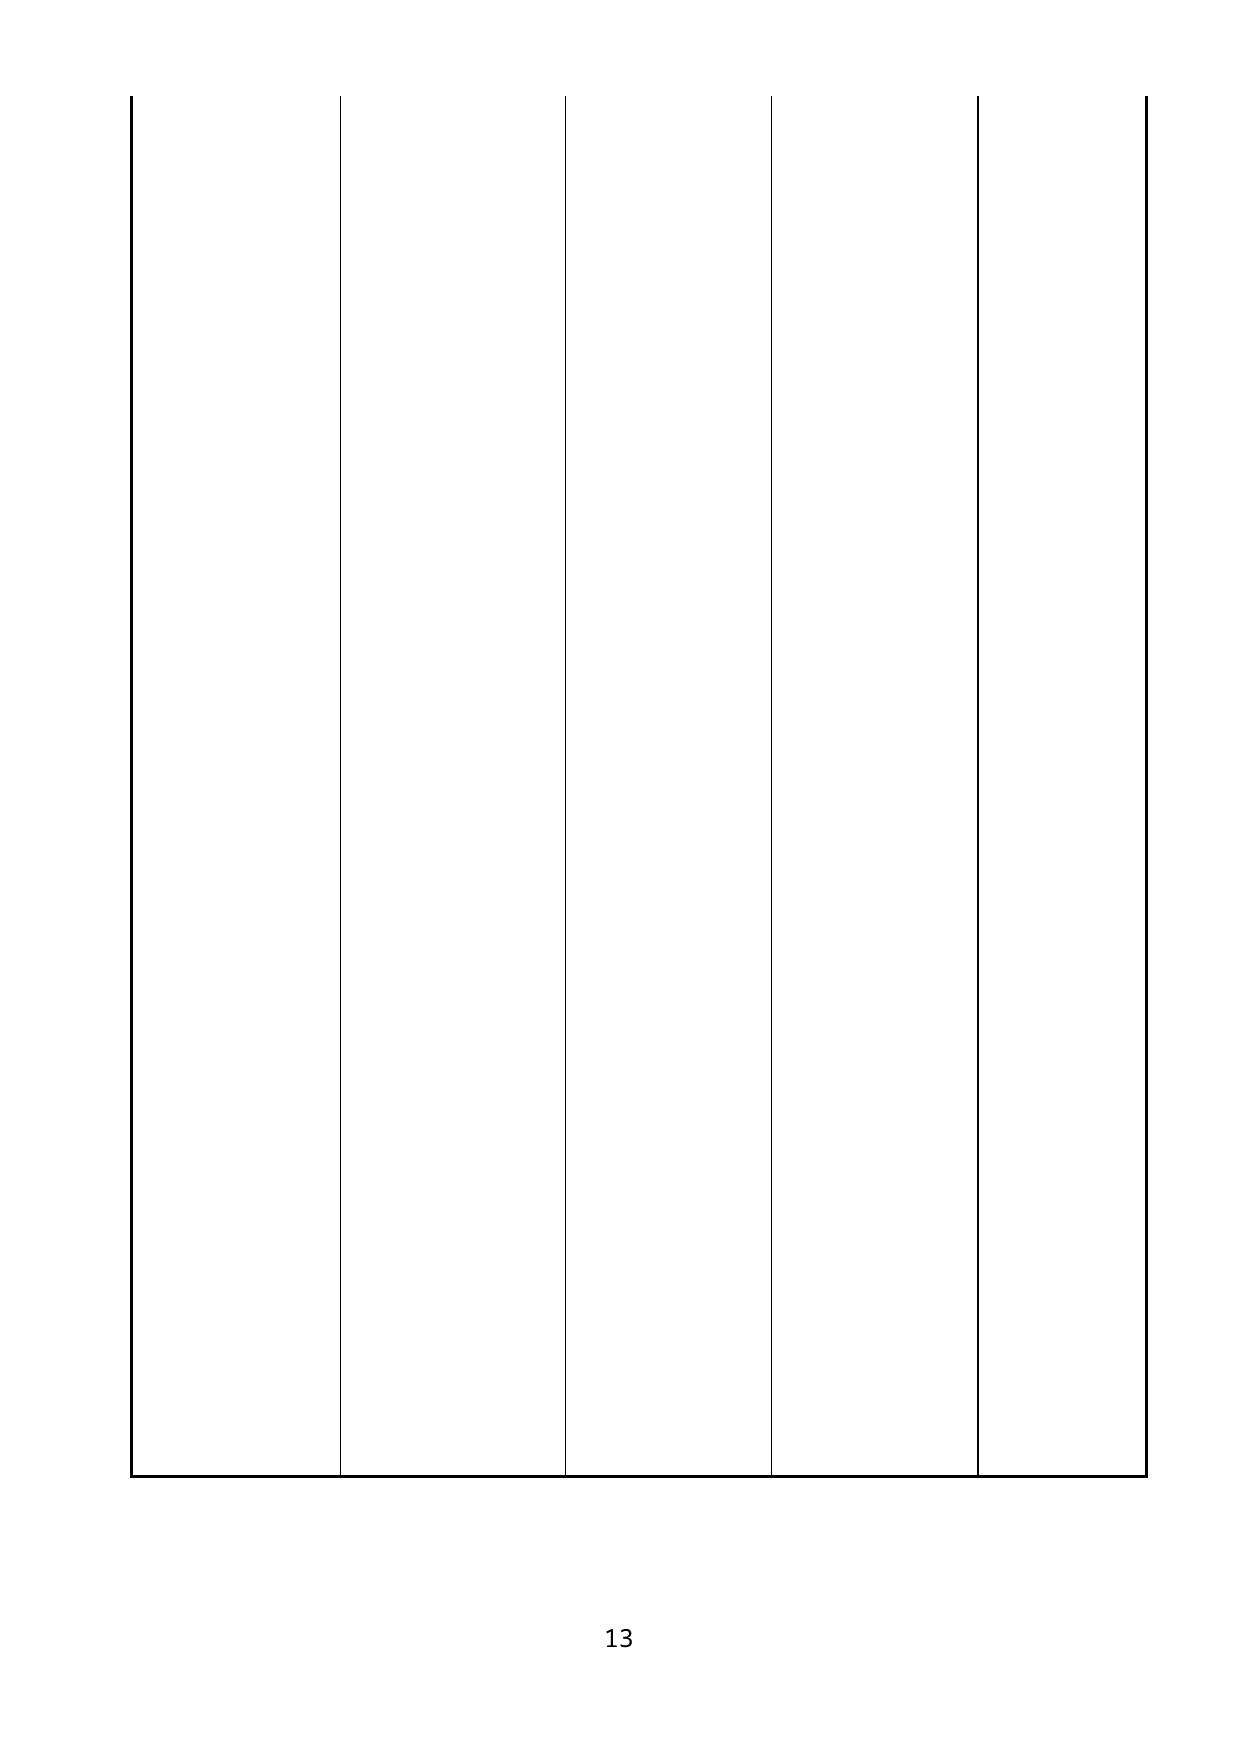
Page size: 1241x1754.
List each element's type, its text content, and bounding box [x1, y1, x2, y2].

table_cell [979, 975, 1145, 1099]
table_cell [772, 725, 977, 849]
table_cell [566, 478, 771, 599]
table_cell [341, 478, 565, 599]
table_cell [133, 96, 340, 224]
table_cell [566, 96, 771, 224]
table_cell [772, 1100, 977, 1224]
table_cell [566, 850, 771, 974]
table_cell [979, 225, 1145, 349]
table_cell [772, 350, 977, 478]
table_cell [979, 725, 1145, 849]
table_cell [341, 600, 565, 724]
table_cell [341, 1225, 565, 1349]
table_cell [772, 96, 977, 224]
table_cell [133, 600, 340, 724]
table_cell [772, 600, 977, 724]
table_cell [979, 850, 1145, 974]
table_cell [133, 1350, 340, 1474]
table_cell [133, 478, 340, 599]
table_cell [772, 478, 977, 599]
table_cell [341, 725, 565, 849]
table_cell [566, 1225, 771, 1349]
table_cell [566, 975, 771, 1099]
table_cell [772, 225, 977, 349]
table_cell [133, 975, 340, 1099]
table_cell [341, 850, 565, 974]
table_cell [979, 600, 1145, 724]
table_cell [133, 350, 340, 478]
table_cell [341, 1350, 565, 1474]
table_cell [133, 850, 340, 974]
table_cell [772, 1225, 977, 1349]
table_cell [979, 96, 1145, 224]
table_cell [566, 350, 771, 478]
table_cell [979, 1350, 1145, 1474]
text 13 [131, 1596, 1106, 1658]
table_cell [566, 1350, 771, 1474]
table_cell [133, 225, 340, 349]
table_cell [341, 1100, 565, 1224]
table_cell [341, 350, 565, 478]
table_cell [341, 975, 565, 1099]
table_cell [772, 1350, 977, 1474]
table_cell [133, 1225, 340, 1349]
table_cell [979, 350, 1145, 478]
table_cell [979, 1100, 1145, 1224]
table_cell [979, 478, 1145, 599]
table_cell [341, 225, 565, 349]
table_cell [772, 850, 977, 974]
table_cell [133, 725, 340, 849]
table_cell [566, 225, 771, 349]
table_cell [133, 1100, 340, 1224]
table_cell [341, 96, 565, 224]
table_cell [566, 725, 771, 849]
table_cell [979, 1225, 1145, 1349]
table_cell [566, 600, 771, 724]
table_cell [772, 975, 977, 1099]
table_cell [566, 1100, 771, 1224]
